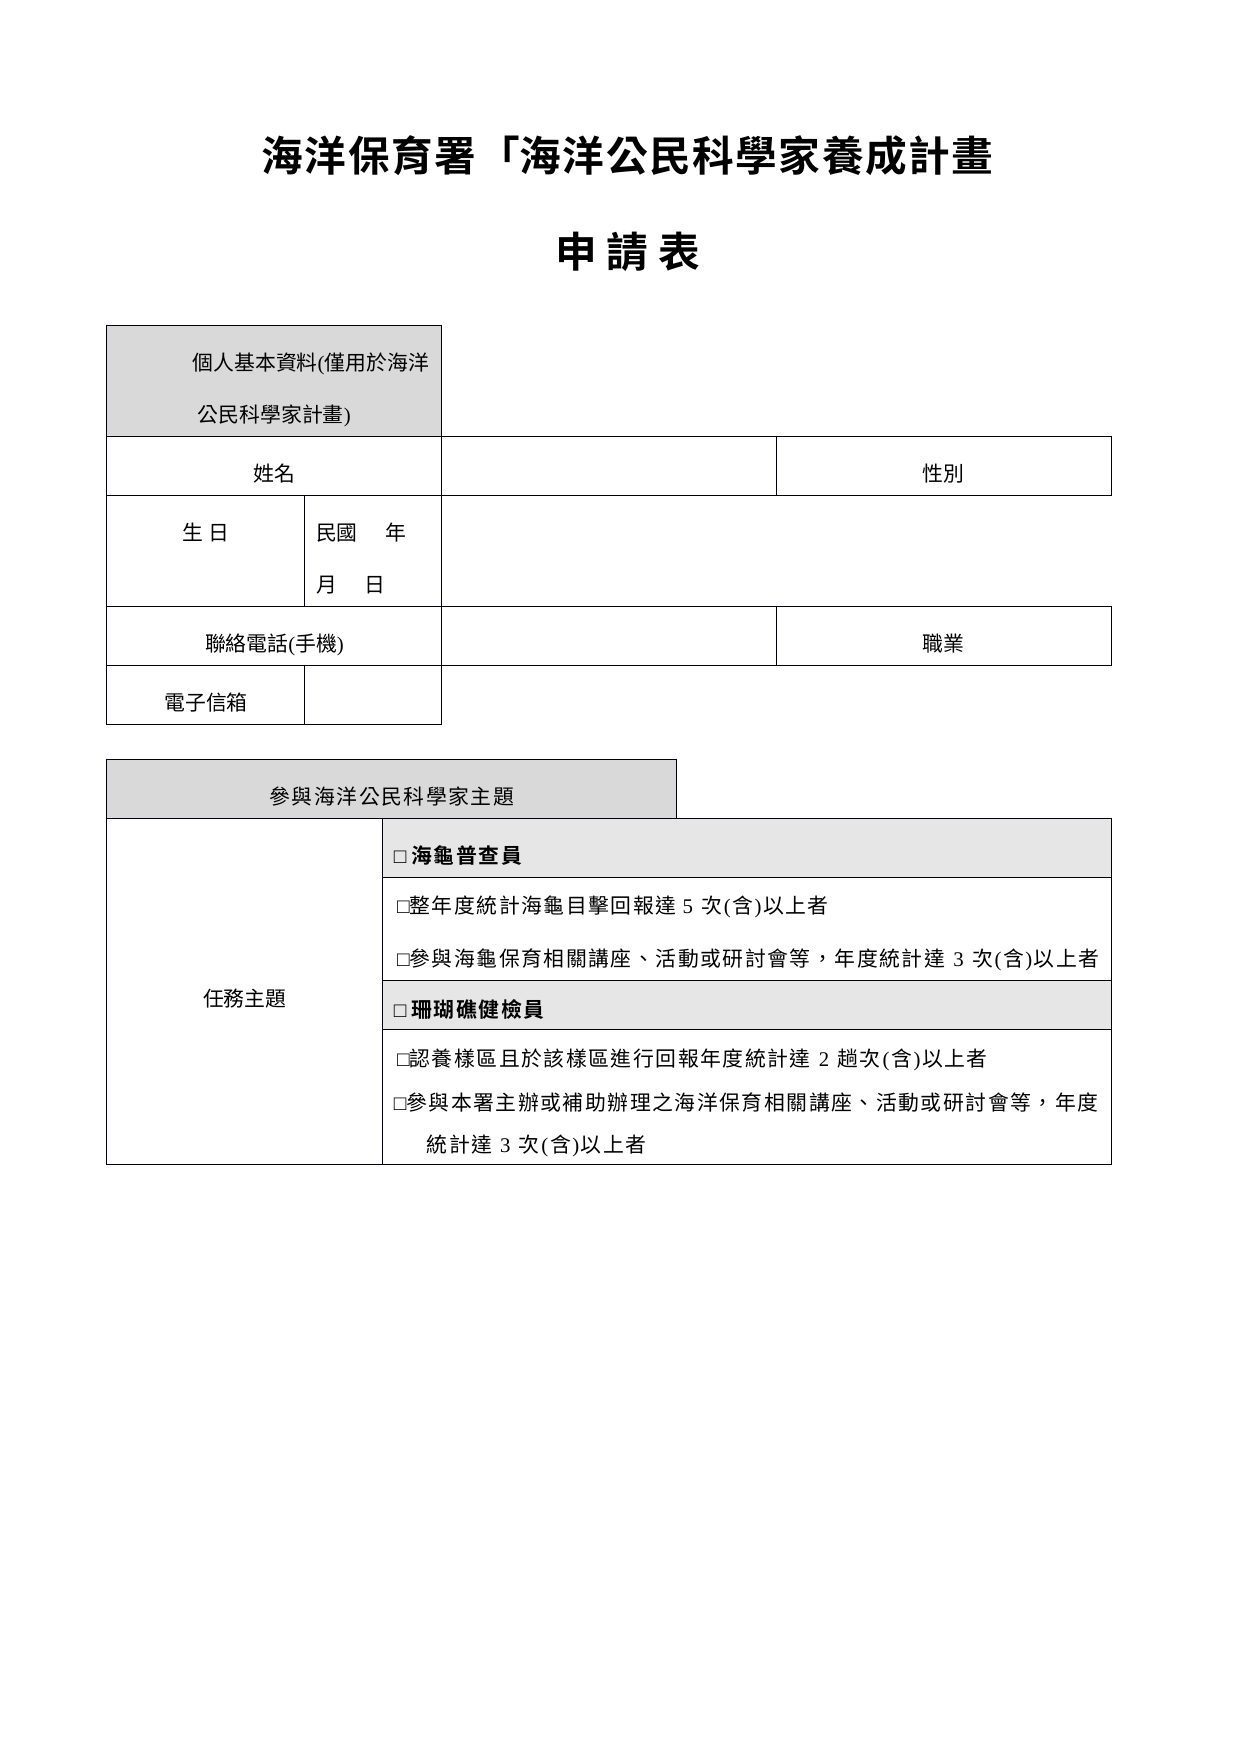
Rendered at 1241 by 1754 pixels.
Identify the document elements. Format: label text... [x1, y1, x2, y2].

table_header 個人基本資料(僅用於海洋公民科學家計畫) [107, 326, 441, 436]
table_cell [442, 437, 776, 494]
table_cell □ 海龜普查員 [383, 819, 1111, 877]
table_cell [305, 666, 441, 723]
table_cell 生 日 [107, 496, 304, 606]
table_cell □ 珊瑚礁健檢員 [383, 981, 1111, 1029]
table_cell 性別 [777, 437, 1111, 494]
table_cell 電子信箱 [107, 666, 304, 723]
table_cell 職業 [777, 607, 1111, 664]
table_header 參與海洋公民科學家主題 [107, 760, 676, 818]
table_cell [442, 607, 776, 664]
table_cell 聯絡電話(手機) [107, 607, 441, 664]
table_cell 姓名 [107, 437, 441, 494]
table_cell □整年度統計海龜目擊回報達5 次(含)以上者 □參與海龜保育相關講座、活動或研討會等，年度統計達 3 次(含)以上者 [383, 878, 1111, 980]
text 申 請 表 [118, 229, 1137, 277]
text 海洋保育署「海洋公民科學家養成計畫 [118, 133, 1137, 181]
table_cell 任務主題 [107, 819, 382, 1163]
table_cell 民國 年 月 日 [305, 496, 441, 606]
table_cell □認養樣區且於該樣區進行回報年度統計達 2 趟次(含)以上者 □參與本署主辦或補助辦理之海洋保育相關講座、活動或研討會等，年度統計達 3 次(含)以上者 [383, 1030, 1111, 1163]
